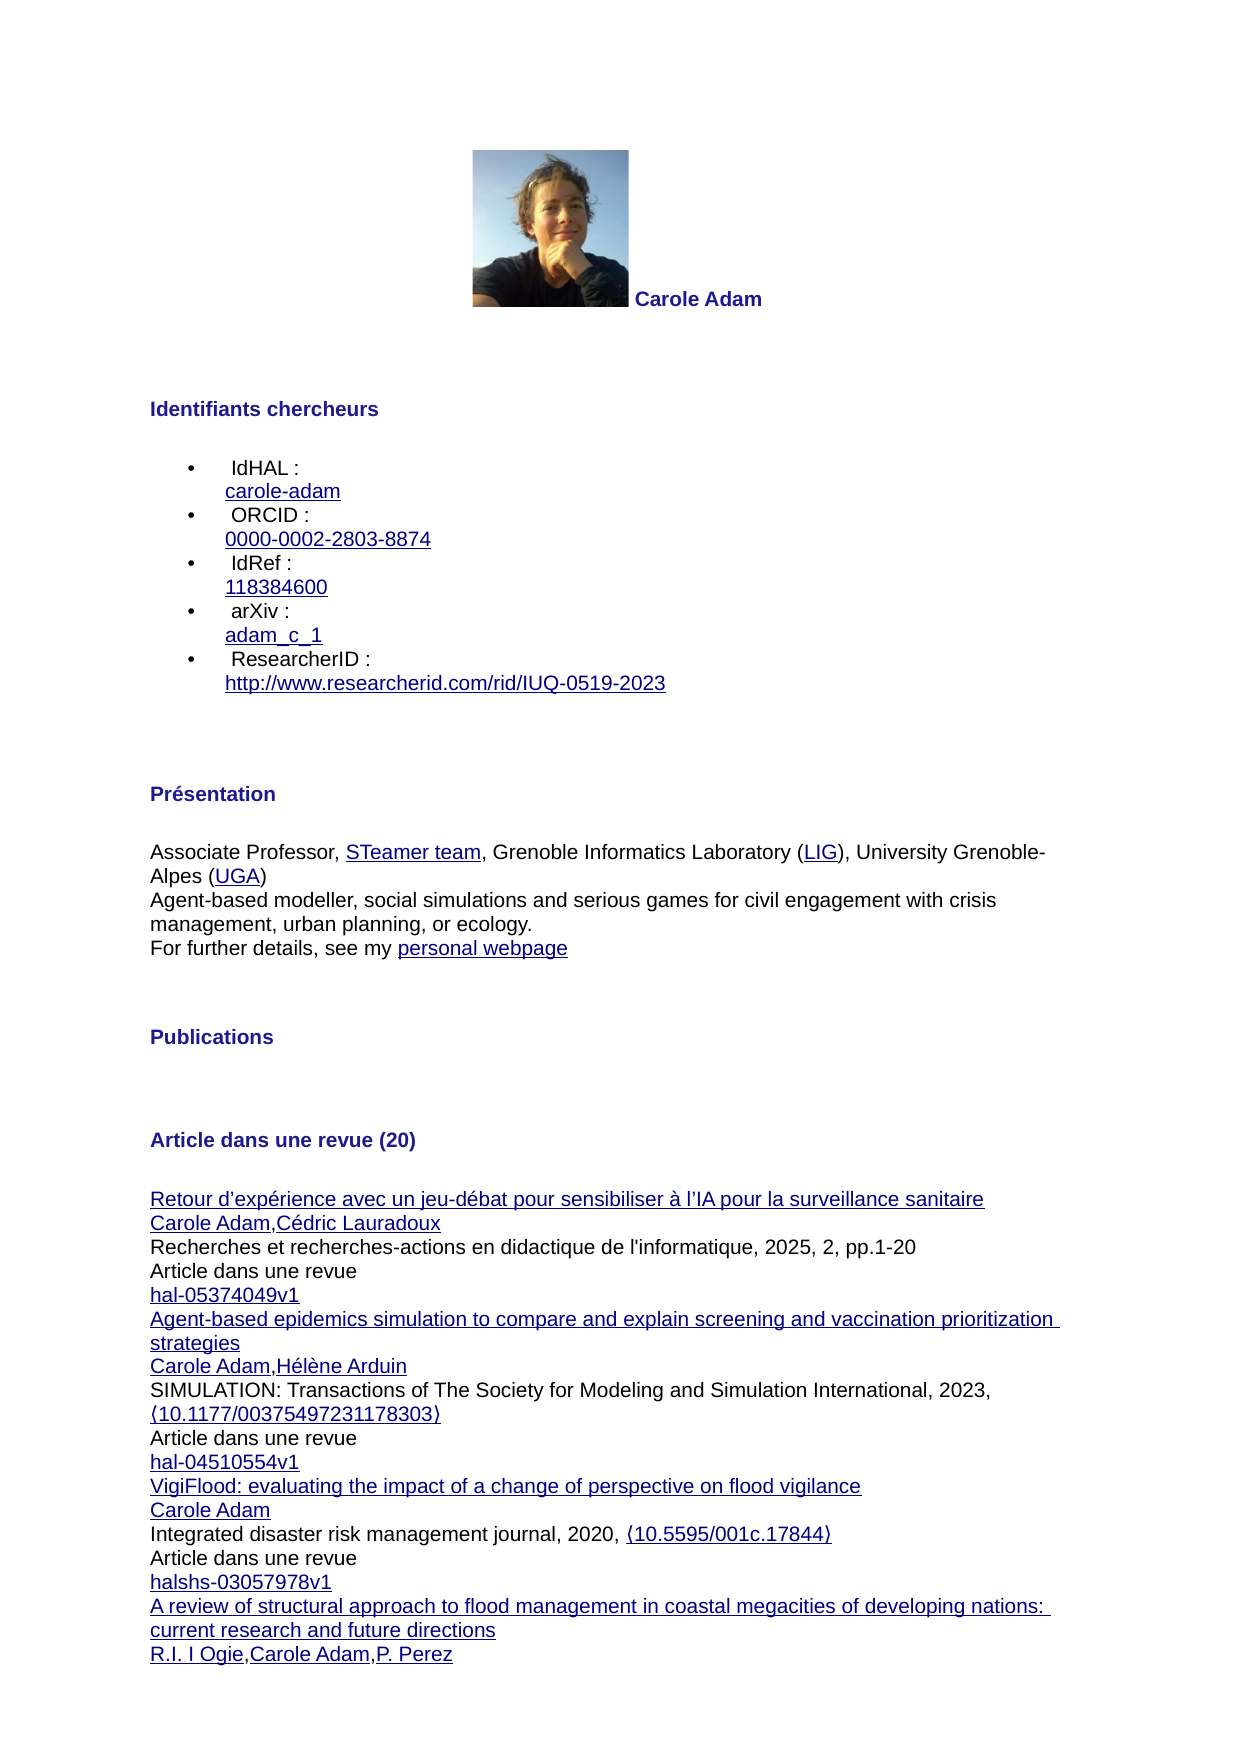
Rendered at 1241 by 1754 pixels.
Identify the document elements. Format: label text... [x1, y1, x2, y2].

text Agent-based modeller, social simulations and serious games for civil engagement with crisis management, urban planning, or ecology. [150, 888, 1090, 936]
table_header Retour d’expérience avec un jeu-débat pour sensibiliser à l’IA pour la surveillance sanitaire Carole Adam,Cédric Lauradoux Recherches et recherches-actions en didactique de l'informatique, 2025, 2, pp.1-20 Article dans une revue hal-05374049v1 [150, 1187, 1090, 1306]
subtitle Présentation [150, 781, 1090, 805]
list IdRef : [187, 551, 1090, 575]
table_cell VigiFlood: evaluating the impact of a change of perspective on flood vigilance Carole Adam Integrated disaster risk management journal, 2020, ⟨10.5595/001c.17844⟩ Article dans une revue halshs-03057978v1 [150, 1474, 1090, 1594]
list IdHAL : [187, 455, 1090, 479]
list http://www.researcherid.com/rid/IUQ-0519-2023 [187, 671, 1090, 695]
list adam_c_1 [187, 623, 1090, 647]
subtitle Identifiants chercheurs [150, 397, 1090, 421]
table_cell A review of structural approach to flood management in coastal megacities of developing nations: current research and future directions R.I. I Ogie,Carole Adam,P. Perez [150, 1594, 1090, 1666]
list carole-adam [187, 479, 1090, 503]
list 0000-0002-2803-8874 [187, 527, 1090, 551]
subtitle Article dans une revue (20) [150, 1128, 1090, 1152]
text For further details, see my personal webpage [150, 936, 1090, 959]
list 118384600 [187, 575, 1090, 599]
list arXiv : [187, 599, 1090, 623]
text Associate Professor, STeamer team, Grenoble Informatics Laboratory (LIG), University Grenoble-Alpes (UGA) [150, 840, 1090, 888]
list ResearcherID : [187, 647, 1090, 671]
subtitle Publications [150, 1025, 1090, 1049]
picture [472, 150, 629, 307]
list ORCID : [187, 503, 1090, 527]
subtitle Carole Adam [150, 150, 1090, 311]
table_cell Agent-based epidemics simulation to compare and explain screening and vaccination prioritization strategies Carole Adam,Hélène Arduin SIMULATION: Transactions of The Society for Modeling and Simulation International, 2023, ⟨10.1177/00375497231178303⟩ Article dans une revue hal-04510554v1 [150, 1306, 1090, 1474]
